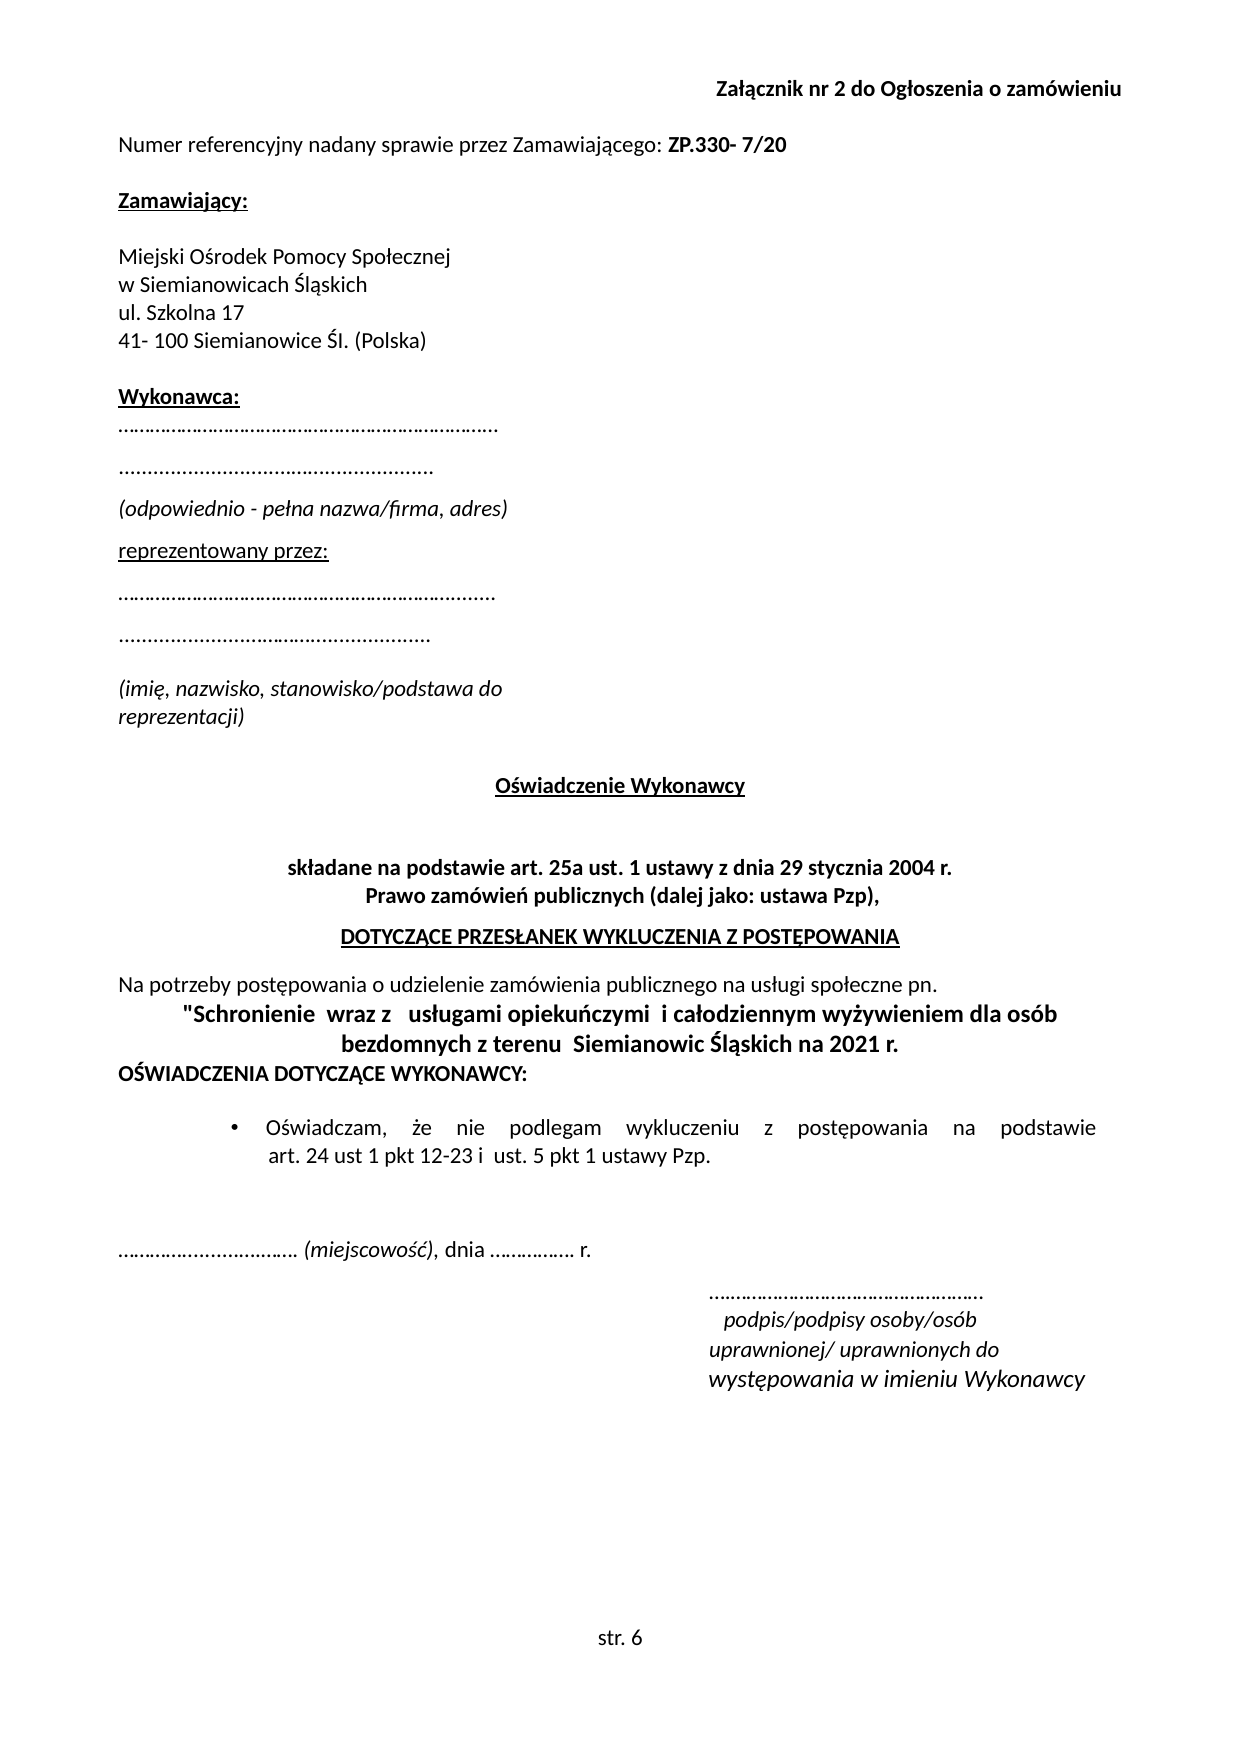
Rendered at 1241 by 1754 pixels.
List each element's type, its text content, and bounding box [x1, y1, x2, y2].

text …………..........….……. (miejscowość), dnia ……………. r. [118, 1235, 1122, 1263]
text ul. Szkolna 17 [118, 298, 1122, 326]
text OŚWIADCZENIA DOTYCZĄCE WYKONAWCY: [118, 1059, 1122, 1087]
text …………………………………………………………….................................…...................... [118, 410, 502, 480]
text ….………………………………………… [118, 1277, 1122, 1305]
text składane na podstawie art. 25a ust. 1 ustawy z dnia 29 stycznia 2004 r. [118, 853, 1122, 881]
text Zamawiający: [118, 186, 1122, 214]
list "Schronienie wraz z usługami opiekuńczymi i całodziennym wyżywieniem dla osób bezdomnych z terenu Siemianowic Śląskich na 2021 r. [118, 998, 1122, 1059]
text Na potrzeby postępowania o udzielenie zamówienia publicznego na usługi społeczne pn. [118, 970, 1122, 998]
text Prawo zamówień publicznych (dalej jako: ustawa Pzp), [118, 881, 1122, 909]
text Oświadczenie Wykonawcy [118, 771, 1122, 799]
text ……………………………………………………….................................………..................... [118, 578, 502, 648]
text Miejski Ośrodek Pomocy Społecznej [118, 242, 1122, 270]
text występowania w imieniu Wykonawcy [708, 1363, 1122, 1394]
text podpis/podpisy osoby/osób uprawnionej/ uprawnionych do [118, 1305, 1122, 1363]
text Załącznik nr 2 do Ogłoszenia o zamówieniu [118, 74, 1122, 102]
text Numer referencyjny nadany sprawie przez Zamawiającego: ZP.330- 7/20 [118, 130, 1122, 158]
text (imię, nazwisko, stanowisko/podstawa do reprezentacji) [118, 674, 589, 730]
list Oświadczam, że nie podlegam wykluczeniu z postępowania na podstawie art. 24 ust 1 pkt 12-23 i ust. 5 pkt 1 ustawy Pzp. [231, 1113, 1122, 1169]
text reprezentowany przez: [118, 536, 1122, 564]
text DOTYCZĄCE PRZESŁANEK WYKLUCZENIA Z POSTĘPOWANIA [118, 922, 1122, 950]
text Wykonawca: [118, 382, 1122, 410]
text 41- 100 Siemianowice ŚI. (Polska) [118, 326, 1122, 354]
text (odpowiednio - pełna nazwa/firma, adres) [118, 494, 589, 522]
text w Siemianowicach Śląskich [118, 270, 1122, 298]
